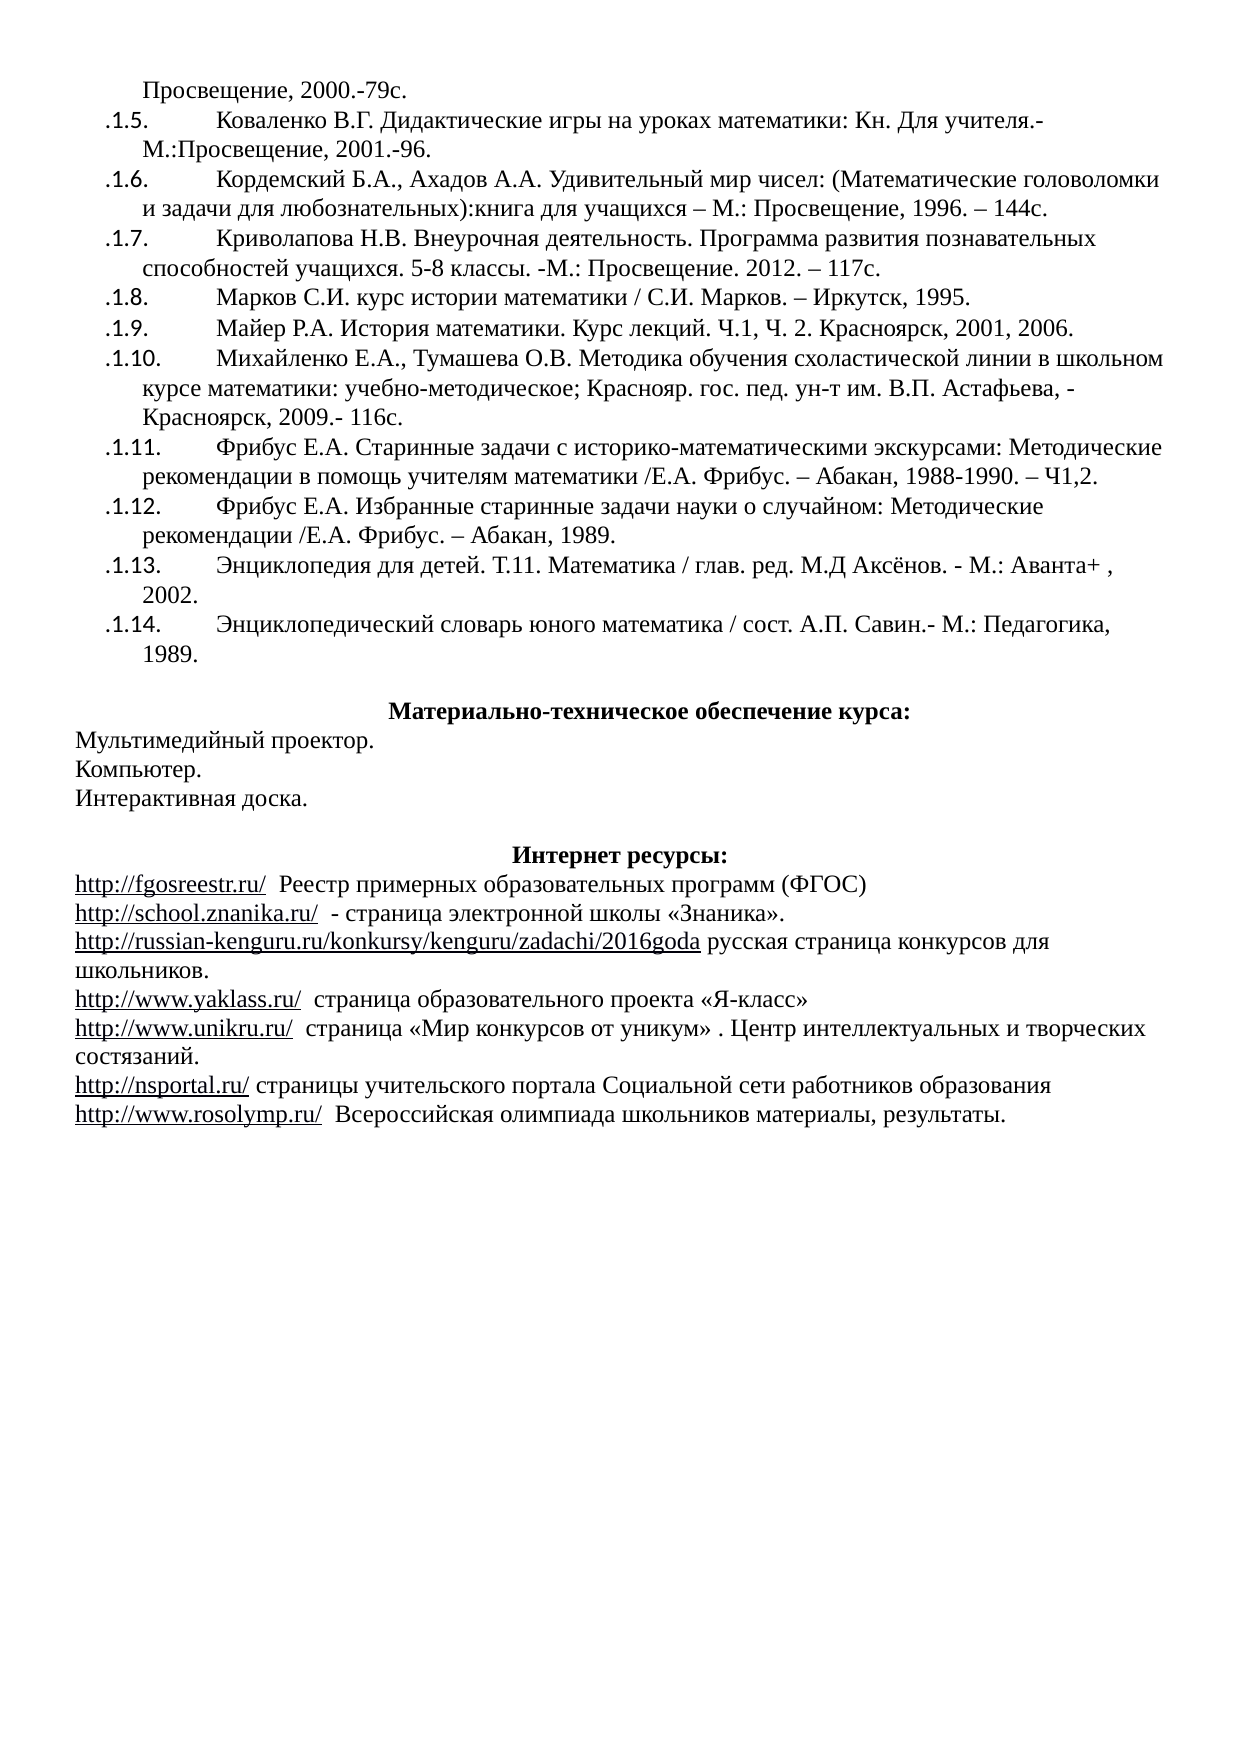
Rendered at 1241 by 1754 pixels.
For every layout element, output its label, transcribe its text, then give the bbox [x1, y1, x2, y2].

text http://fgosreestr.ru/ Реестр примерных образовательных программ (ФГОС) [75, 869, 1165, 898]
text http://school.znanika.ru/ - страница электронной школы «Знаника». [75, 898, 1165, 926]
list Михайленко Е.А., Тумашева О.В. Методика обучения схоластической линии в школьном курсе математики: учебно-методическое; Краснояр. гос. пед. ун-т им. В.П. Астафьева, - Красноярск, 2009.- 116с. [104, 343, 1165, 431]
list Кордемский Б.А., Ахадов А.А. Удивительный мир чисел: (Математические головоломки и задачи для любознательных):книга для учащихся – М.: Просвещение, 1996. – 144с. [104, 163, 1165, 222]
list Криволапова Н.В. Внеурочная деятельность. Программа развития познавательных способностей учащихся. 5-8 классы. -М.: Просвещение. 2012. – 117с. [104, 222, 1165, 282]
text Мультимедийный проектор. [75, 725, 1165, 754]
text http://www.yaklass.ru/ страница образовательного проекта «Я-класс» [75, 984, 1165, 1013]
list Фрибус Е.А. Старинные задачи с историко-математическими экскурсами: Методические рекомендации в помощь учителям математики /Е.А. Фрибус. – Абакан, 1988-1990. – Ч1,2. [104, 431, 1165, 490]
text http://www.rosolymp.ru/ Всероссийская олимпиада школьников материалы, результаты. [75, 1099, 1165, 1128]
text Материально-техническое обеспечение курса: [134, 696, 1165, 725]
text Интернет ресурсы: [75, 840, 1165, 869]
list Энциклопедический словарь юного математика / сост. А.П. Савин.- М.: Педагогика, 1989. [104, 608, 1165, 668]
list Фрибус Е.А. Избранные старинные задачи науки о случайном: Методические рекомендации /Е.А. Фрибус. – Абакан, 1989. [104, 490, 1165, 549]
text http://russian-kenguru.ru/konkursy/kenguru/zadachi/2016goda русская страница конкурсов для школьников. [75, 926, 1165, 984]
text http://www.unikru.ru/ страница «Мир конкурсов от уникум» . Центр интеллектуальных и творческих состязаний. [75, 1013, 1165, 1070]
list Энциклопедия для детей. Т.11. Математика / глав. ред. М.Д Аксёнов. - М.: Аванта+ , 2002. [104, 549, 1165, 608]
list Просвещение, 2000.-79с. [104, 75, 1165, 104]
list Майер Р.А. История математики. Курс лекций. Ч.1, Ч. 2. Красноярск, 2001, 2006. [104, 312, 1165, 343]
list Марков С.И. курс истории математики / С.И. Марков. – Иркутск, 1995. [104, 282, 1165, 312]
text Интерактивная доска. [75, 783, 1165, 811]
text http://nsportal.ru/ страницы учительского портала Социальной сети работников образования [75, 1070, 1165, 1099]
list Коваленко В.Г. Дидактические игры на уроках математики: Кн. Для учителя.-М.:Просвещение, 2001.-96. [104, 104, 1165, 163]
text Компьютер. [75, 754, 1165, 783]
